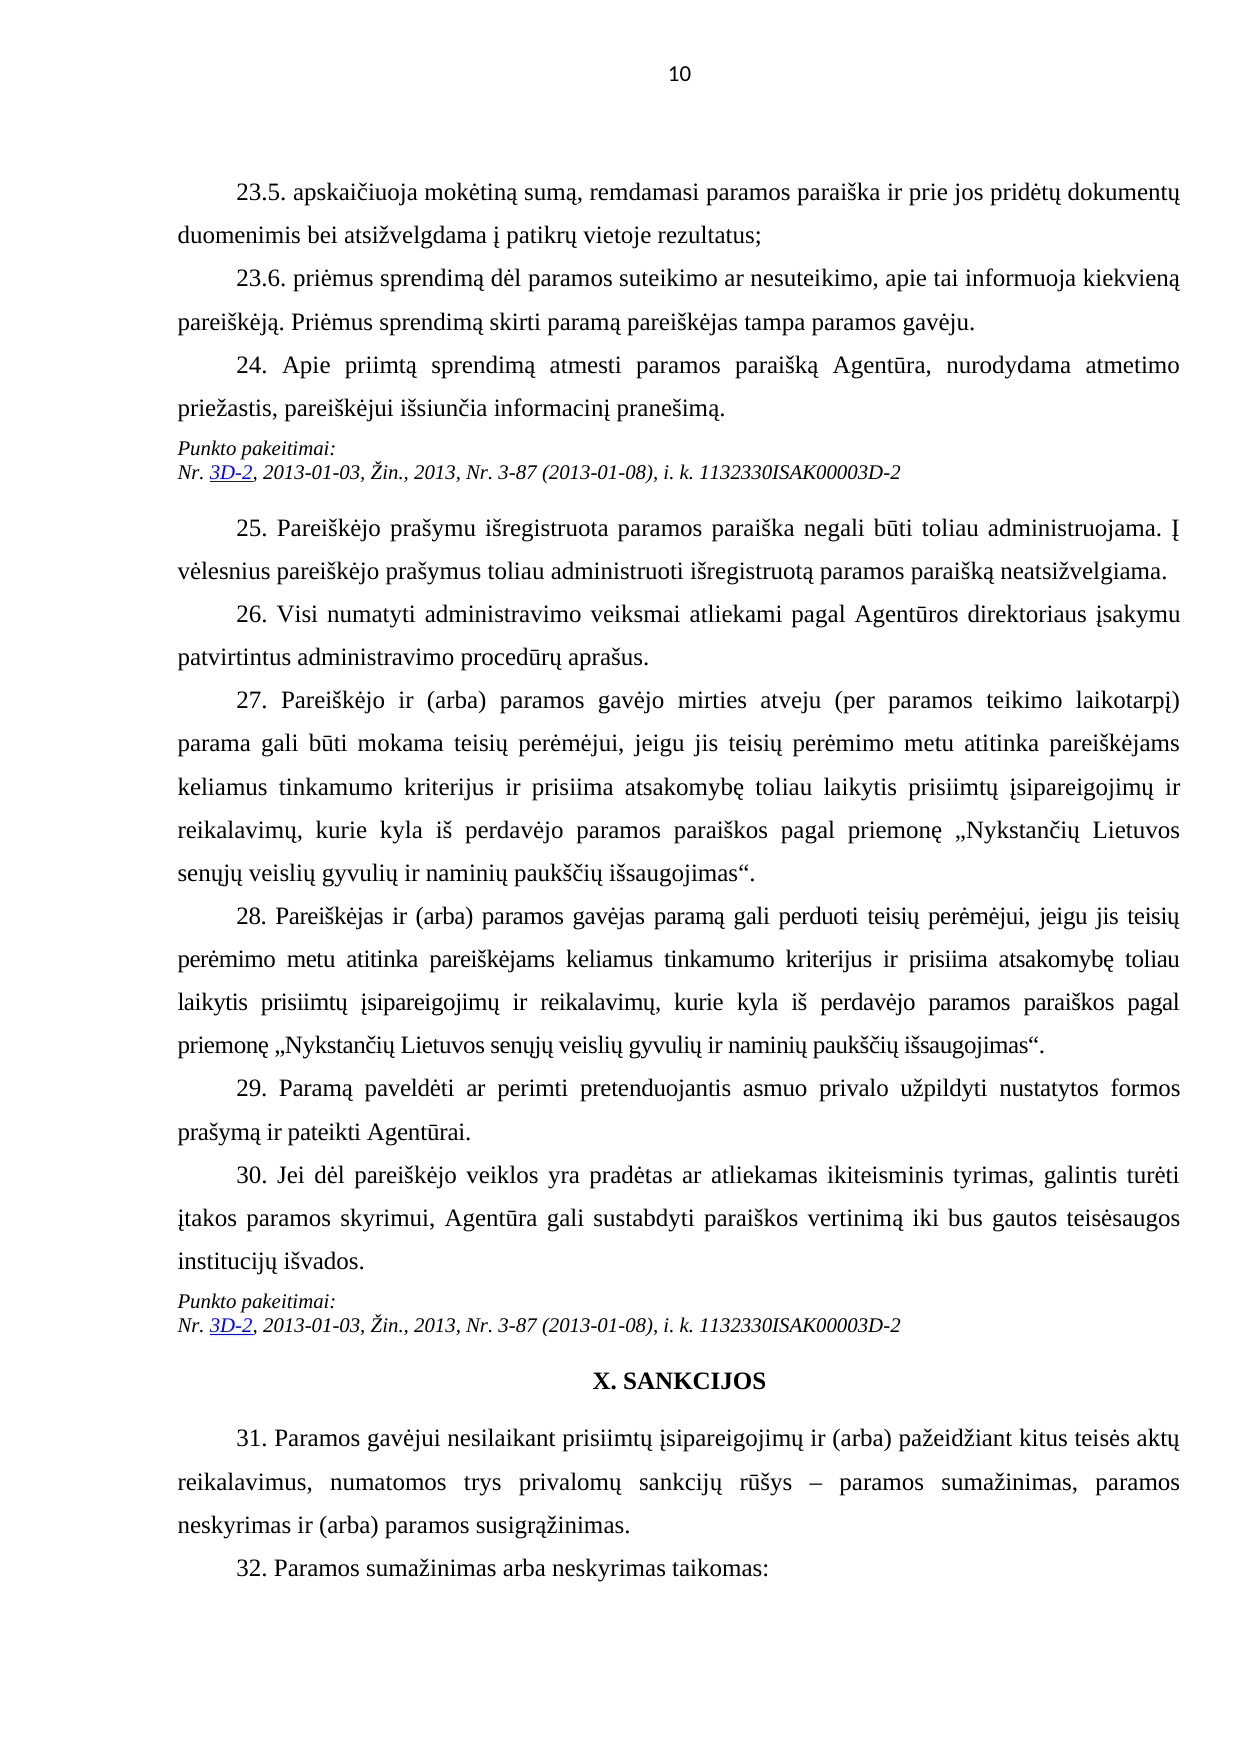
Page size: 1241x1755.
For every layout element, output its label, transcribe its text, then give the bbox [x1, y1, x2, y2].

text Nr. 3D-2, 2013-01-03, Žin., 2013, Nr. 3-87 (2013-01-08), i. k. 1132330ISAK00003D-2 [177, 1313, 1181, 1337]
text 27. Pareiškėjo ir (arba) paramos gavėjo mirties atveju (per paramos teikimo laikotarpį) parama gali būti mokama teisių perėmėjui, jeigu jis teisių perėmimo metu atitinka pareiškėjams keliamus tinkamumo kriterijus ir prisiima atsakomybę toliau laikytis prisiimtų įsipareigojimų ir reikalavimų, kurie kyla iš perdavėjo paramos paraiškos pagal priemonę „Nykstančių Lietuvos senųjų veislių gyvulių ir naminių paukščių išsaugojimas“. [177, 685, 1181, 887]
text 28. Pareiškėjas ir (arba) paramos gavėjas paramą gali perduoti teisių perėmėjui, jeigu jis teisių perėmimo metu atitinka pareiškėjams keliamus tinkamumo kriterijus ir prisiima atsakomybę toliau laikytis prisiimtų įsipareigojimų ir reikalavimų, kurie kyla iš perdavėjo paramos paraiškos pagal priemonę „Nykstančių Lietuvos senųjų veislių gyvulių ir naminių paukščių išsaugojimas“. [177, 901, 1181, 1059]
text X. SANKCIJOS [177, 1366, 1181, 1395]
text 26. Visi numatyti administravimo veiksmai atliekami pagal Agentūros direktoriaus įsakymu patvirtintus administravimo procedūrų aprašus. [177, 599, 1181, 671]
text 24. Apie priimtą sprendimą atmesti paramos paraišką Agentūra, nurodydama atmetimo priežastis, pareiškėjui išsiunčia informacinį pranešimą. [177, 350, 1181, 422]
text 31. Paramos gavėjui nesilaikant prisiimtų įsipareigojimų ir (arba) pažeidžiant kitus teisės aktų reikalavimus, numatomos trys privalomų sankcijų rūšys – paramos sumažinimas, paramos neskyrimas ir (arba) paramos susigrąžinimas. [177, 1423, 1181, 1538]
text 29. Paramą paveldėti ar perimti pretenduojantis asmuo privalo užpildyti nustatytos formos prašymą ir pateikti Agentūrai. [177, 1073, 1181, 1145]
text 23.5. apskaičiuoja mokėtiną sumą, remdamasi paramos paraiška ir prie jos pridėtų dokumentų duomenimis bei atsižvelgdama į patikrų vietoje rezultatus; [177, 177, 1181, 249]
text Nr. 3D-2, 2013-01-03, Žin., 2013, Nr. 3-87 (2013-01-08), i. k. 1132330ISAK00003D-2 [177, 460, 1181, 484]
text 25. Pareiškėjo prašymu išregistruota paramos paraiška negali būti toliau administruojama. Į vėlesnius pareiškėjo prašymus toliau administruoti išregistruotą paramos paraišką neatsižvelgiama. [177, 513, 1181, 585]
text 23.6. priėmus sprendimą dėl paramos suteikimo ar nesuteikimo, apie tai informuoja kiekvieną pareiškėją. Priėmus sprendimą skirti paramą pareiškėjas tampa paramos gavėju. [177, 263, 1181, 335]
text 30. Jei dėl pareiškėjo veiklos yra pradėtas ar atliekamas ikiteisminis tyrimas, galintis turėti įtakos paramos skyrimui, Agentūra gali sustabdyti paraiškos vertinimą iki bus gautos teisėsaugos institucijų išvados. [177, 1160, 1181, 1275]
text 32. Paramos sumažinimas arba neskyrimas taikomas: [177, 1553, 1181, 1582]
text Punkto pakeitimai: [177, 1289, 1181, 1313]
text Punkto pakeitimai: [177, 436, 1181, 460]
